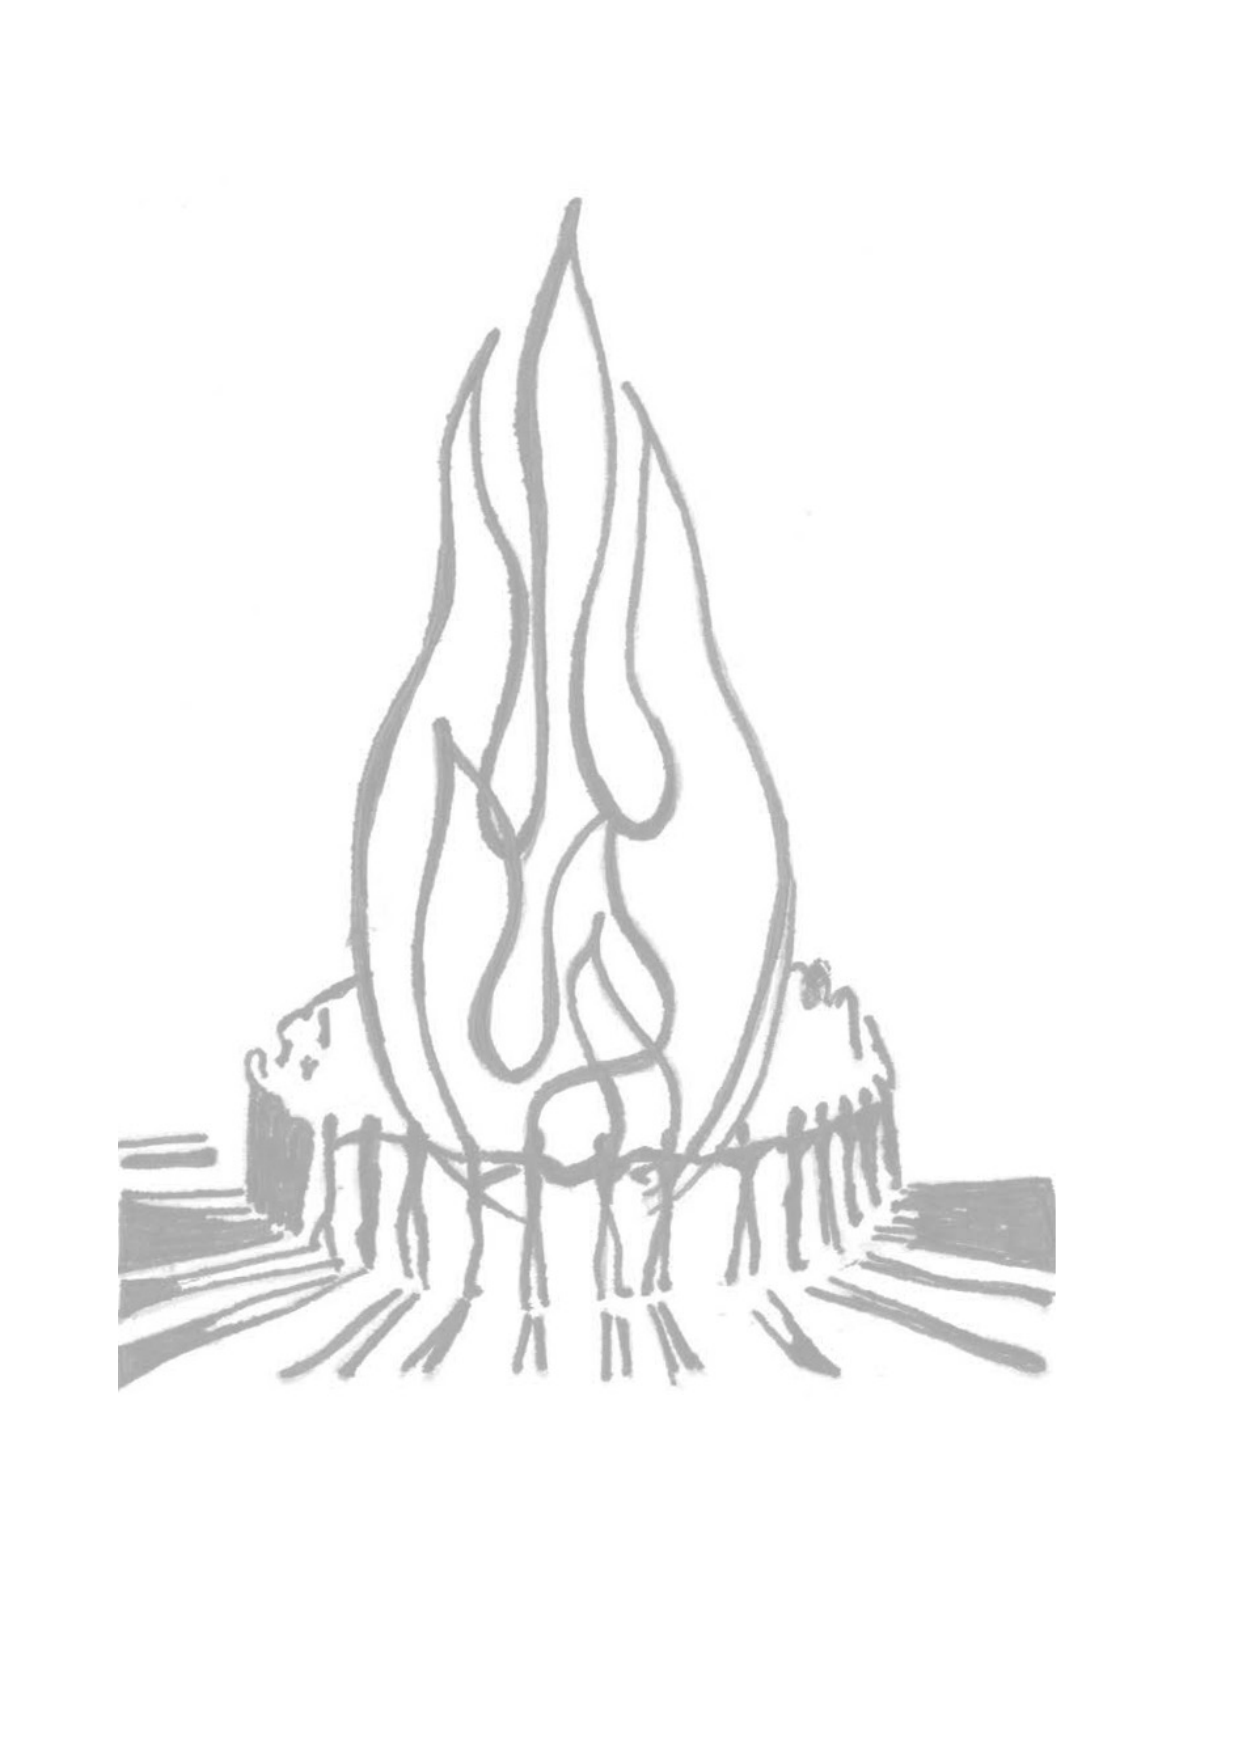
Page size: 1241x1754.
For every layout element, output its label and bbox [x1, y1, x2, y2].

picture [118, 118, 1056, 1408]
